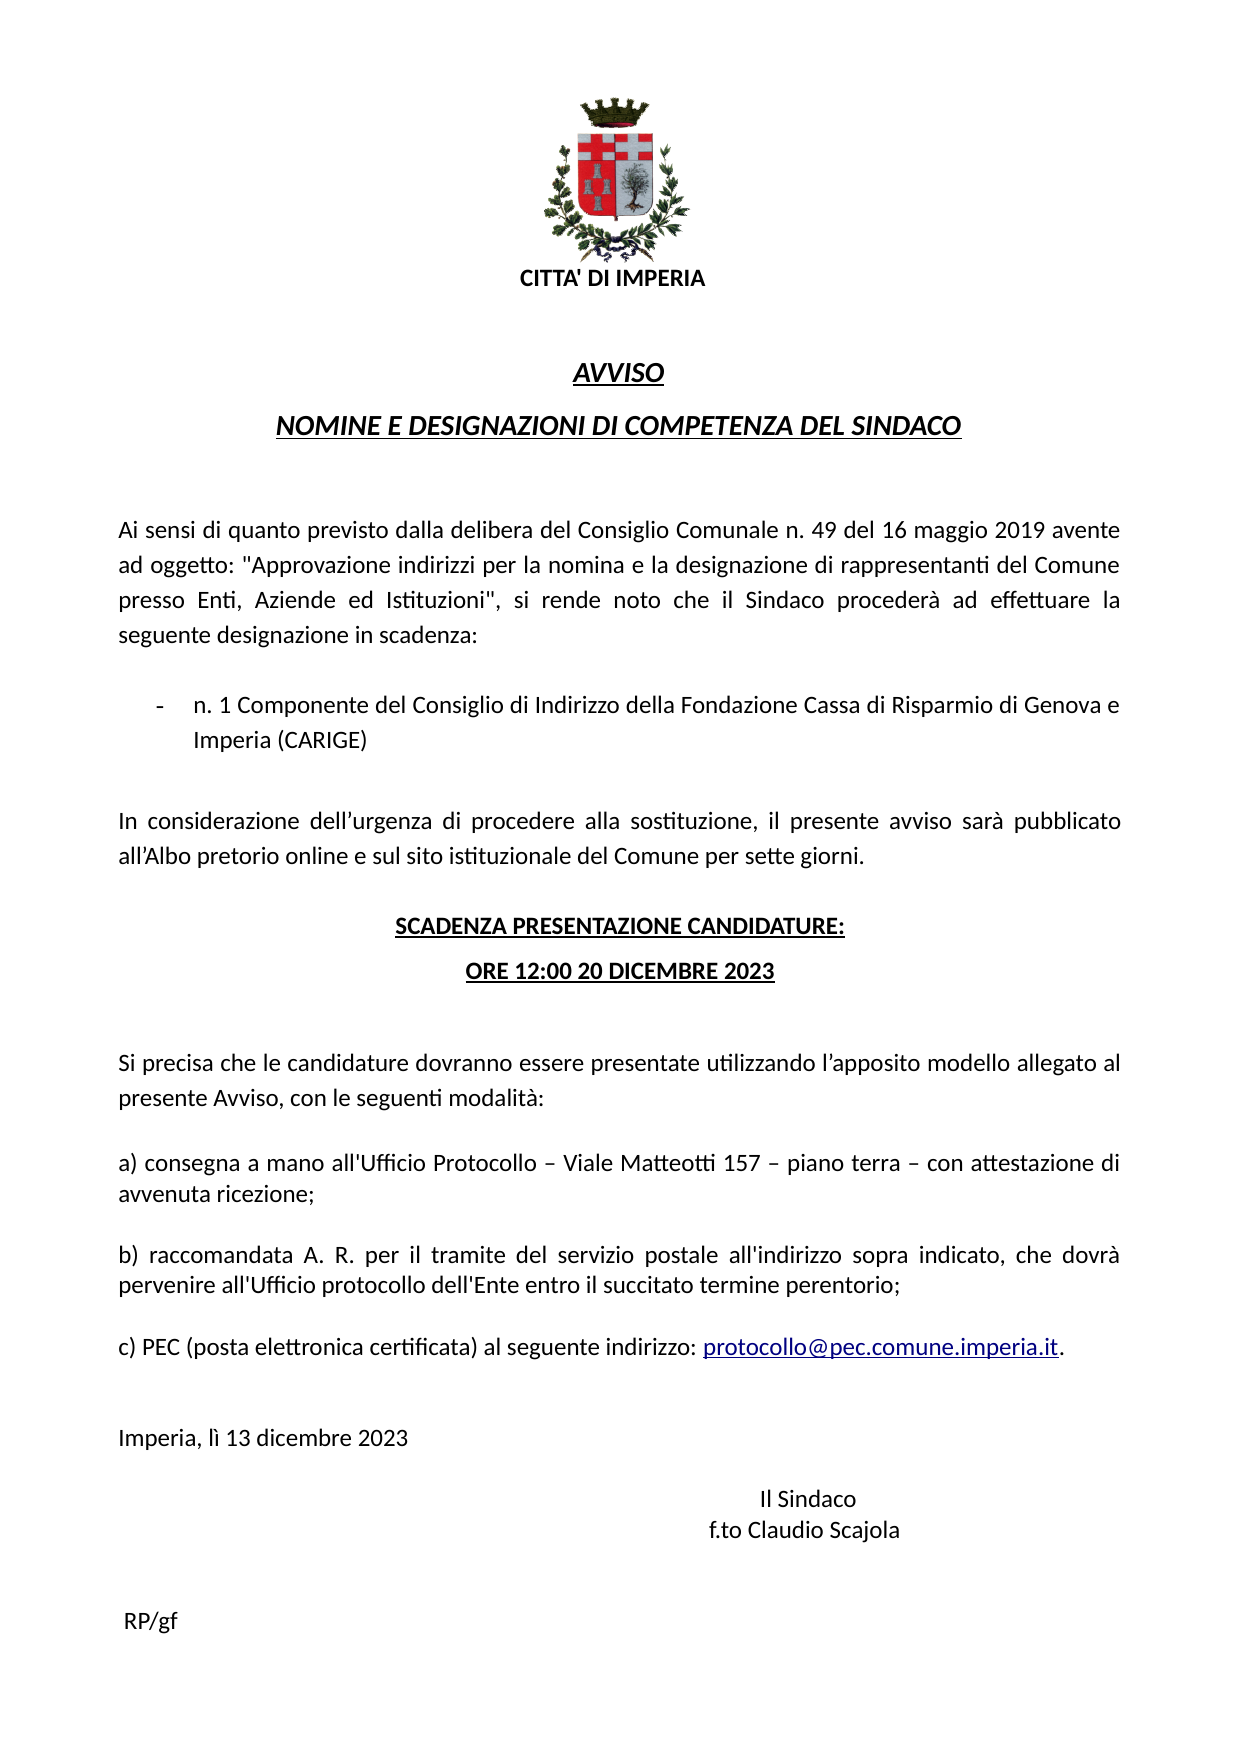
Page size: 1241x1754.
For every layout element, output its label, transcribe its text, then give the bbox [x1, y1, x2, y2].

list n. 1 Componente del Consiglio di Indirizzo della Fondazione Cassa di Risparmio di Genova e Imperia (CARIGE) [156, 689, 1122, 754]
text Il Sindaco [118, 1483, 1122, 1514]
text AVVISO [118, 354, 1122, 389]
picture [543, 97, 692, 263]
text Imperia, lì 13 dicembre 2023 [118, 1422, 1122, 1453]
text f.to Claudio Scajola [118, 1514, 1122, 1544]
text b) raccomandata A. R. per il tramite del servizio postale all'indirizzo sopra indicato, che dovrà pervenire all'Ufficio protocollo dell'Ente entro il succitato termine perentorio; [118, 1239, 1122, 1300]
text a) consegna a mano all'Ufficio Protocollo – Viale Matteotti 157 – piano terra – con attestazione di avvenuta ricezione; [118, 1147, 1122, 1208]
text c) PEC (posta elettronica certificata) al seguente indirizzo: protocollo@pec.comune.imperia.it. [118, 1331, 1122, 1361]
text RP/gf [118, 1605, 1122, 1636]
text In considerazione dell’urgenza di procedere alla sostituzione, il presente avviso sarà pubblicato all’Albo pretorio online e sul sito istituzionale del Comune per sette giorni. [118, 805, 1122, 870]
text Si precisa che le candidature dovranno essere presentate utilizzando l’apposito modello allegato al presente Avviso, con le seguenti modalità: [118, 1047, 1122, 1112]
text SCADENZA PRESENTAZIONE CANDIDATURE: [118, 910, 1122, 940]
text ORE 12:00 20 DICEMBRE 2023 [118, 956, 1122, 986]
text Ai sensi di quanto previsto dalla delibera del Consiglio Comunale n. 49 del 16 maggio 2019 avente ad oggetto: "Approvazione indirizzi per la nomina e la designazione di rappresentanti del Comune presso Enti, Aziende ed Istituzioni", si rende noto che il Sindaco procederà ad effettuare la seguente designazione in scadenza: [118, 514, 1122, 649]
text NOMINE E DESIGNAZIONI DI COMPETENZA DEL SINDACO [118, 407, 1122, 443]
text CITTA' DI IMPERIA [492, 81, 1122, 293]
